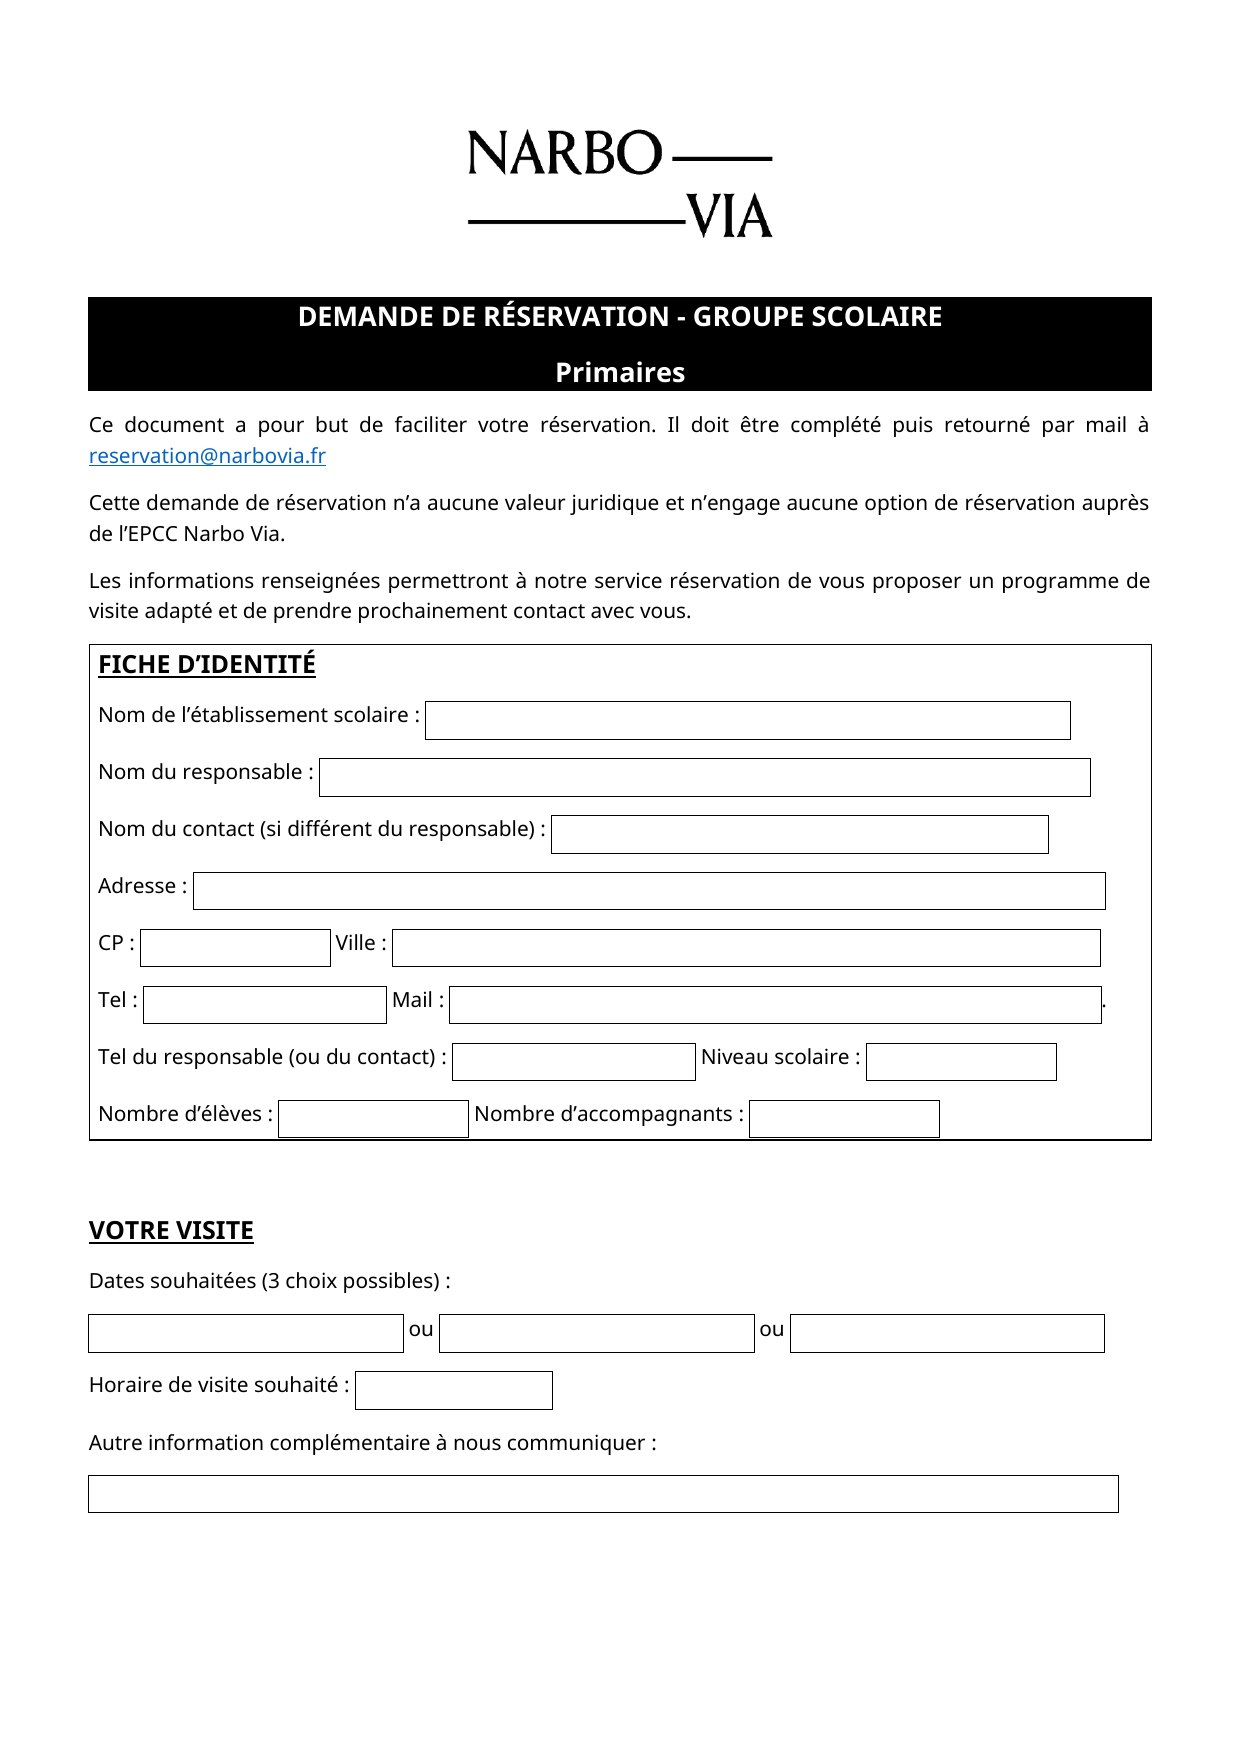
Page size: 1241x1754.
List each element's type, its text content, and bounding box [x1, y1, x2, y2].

text [1105, 1314, 1152, 1352]
text Horaire de visite souhaité : [88, 1371, 355, 1409]
text Primaires [88, 354, 1152, 391]
text Nom de l’établissement scolaire : [90, 697, 1151, 739]
text Nom du responsable : [90, 754, 1151, 796]
picture [426, 88, 814, 279]
text Dates souhaitées (3 choix possibles) : [88, 1266, 1152, 1295]
text ou [755, 1314, 790, 1352]
text Les informations renseignées permettront à notre service réservation de vous proposer un programme de visite adapté et de prendre prochainement contact avec vous. [88, 566, 1152, 625]
text Cette demande de réservation n’a aucune valeur juridique et n’engage aucune option de réservation auprès de l’EPCC Narbo Via. [88, 488, 1152, 547]
text DEMANDE DE RÉSERVATION - GROUPE SCOLAIRE [88, 297, 1152, 334]
text Nombre d’élèves : Nombre d’accompagnants : [90, 1096, 1151, 1139]
text VOTRE VISITE [88, 1213, 1152, 1247]
text Autre information complémentaire à nous communiquer : [88, 1428, 1152, 1456]
text Tel : Mail : . [90, 982, 1151, 1023]
text CP : Ville : [90, 925, 1151, 967]
text Ce document a pour but de faciliter votre réservation. Il doit être complété puis retourné par mail à reservation@narbovia.fr [88, 410, 1152, 469]
text Tel du responsable (ou du contact) : Niveau scolaire : [90, 1039, 1151, 1081]
text [553, 1371, 1152, 1409]
text FICHE D’IDENTITÉ [90, 645, 1151, 681]
text Nom du contact (si différent du responsable) : [90, 811, 1151, 853]
text ou [404, 1314, 439, 1352]
text Adresse : [90, 868, 1151, 909]
